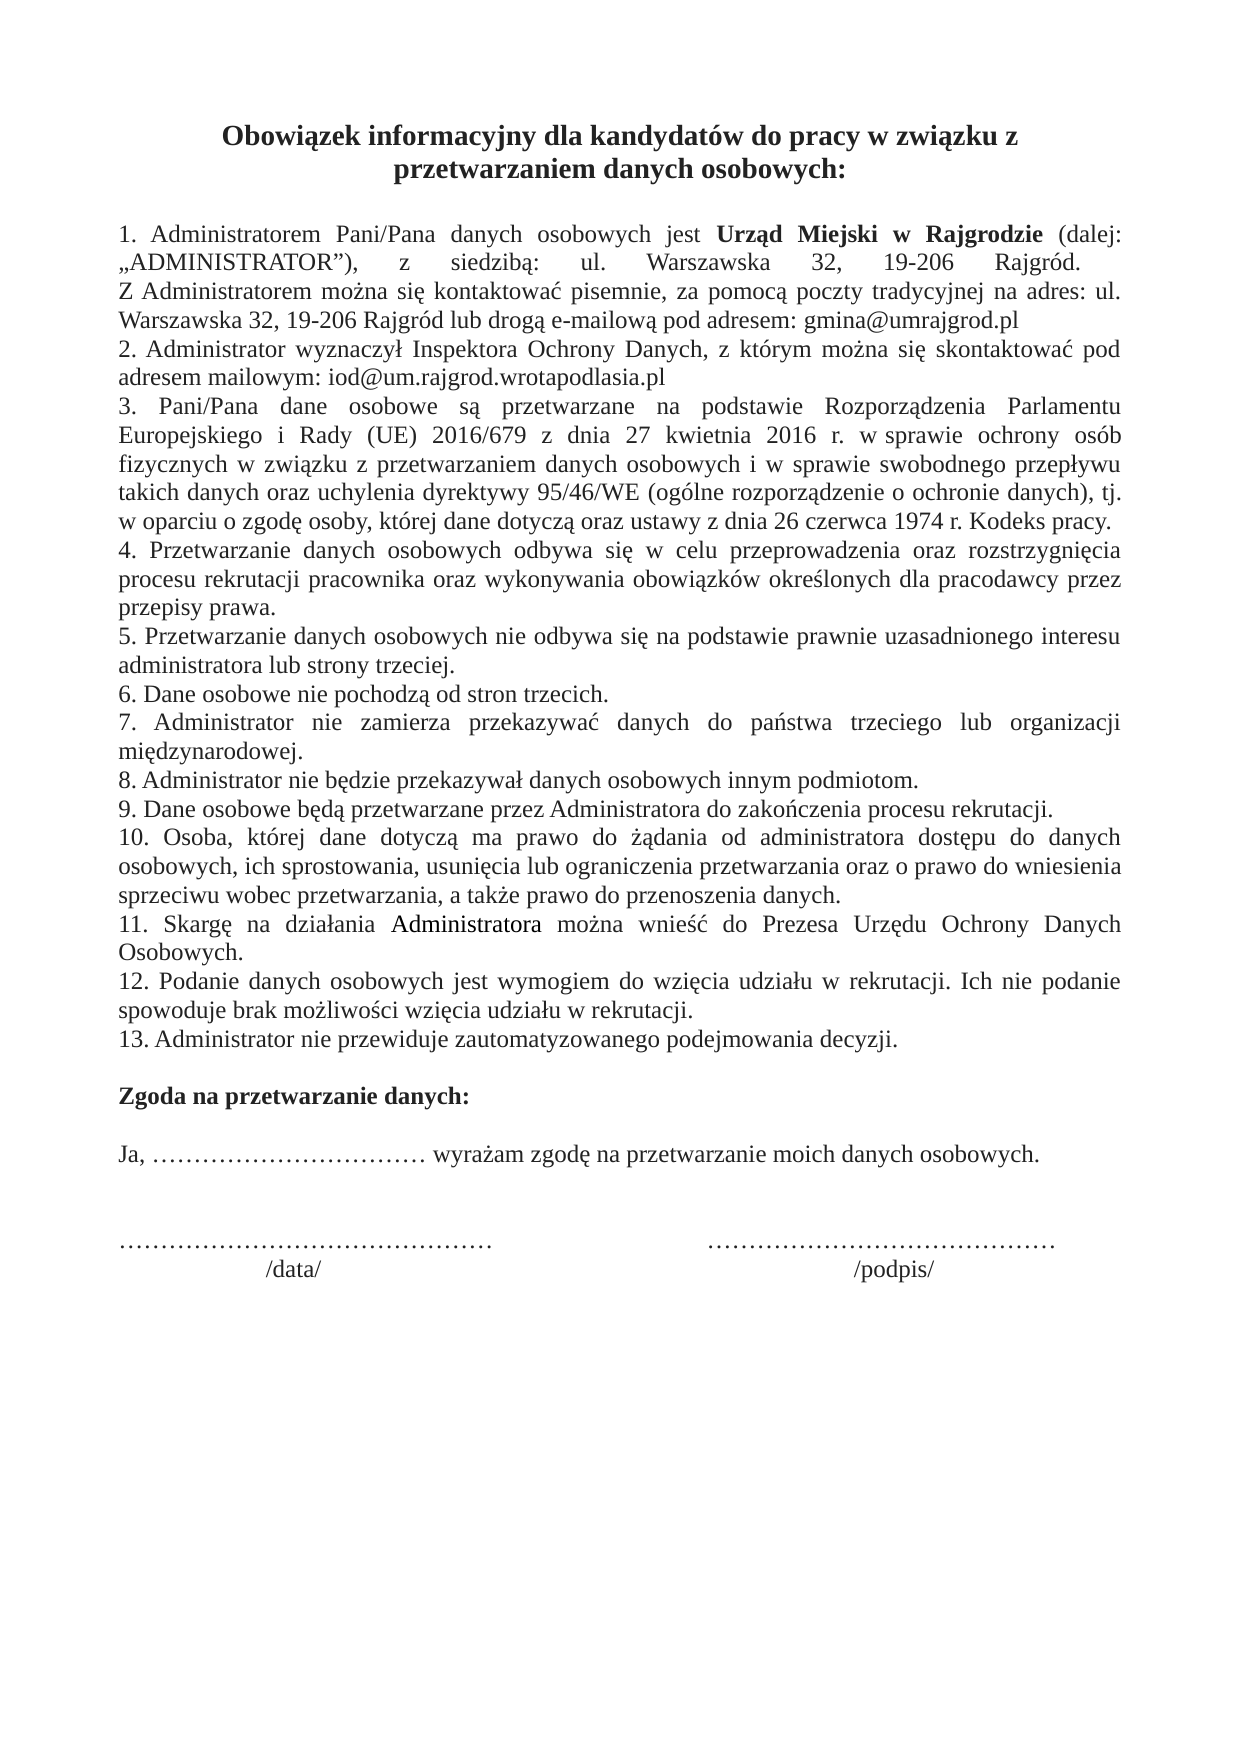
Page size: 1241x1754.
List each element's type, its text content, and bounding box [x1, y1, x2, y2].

text 4. Przetwarzanie danych osobowych odbywa się w celu przeprowadzenia oraz rozstrzygnięcia procesu rekrutacji pracownika oraz wykonywania obowiązków określonych dla pracodawcy przez przepisy prawa. [118, 535, 1122, 621]
text /data/ /podpis/ [192, 1254, 1122, 1282]
text 1. Administratorem Pani/Pana danych osobowych jest Urząd Miejski w Rajgrodzie (dalej: „ADMINISTRATOR”), z siedzibą: ul. Warszawska 32, 19-206 Rajgród. Z Administratorem można się kontaktować pisemnie, za pomocą poczty tradycyjnej na adres: ul. Warszawska 32, 19-206 Rajgród lub drogą e-mailową pod adresem: gmina@umrajgrod.pl [118, 219, 1122, 334]
text Zgoda na przetwarzanie danych: [118, 1081, 1122, 1110]
text 9. Dane osobowe będą przetwarzane przez Administratora do zakończenia procesu rekrutacji. [118, 794, 1122, 822]
text 13. Administrator nie przewiduje zautomatyzowanego podejmowania decyzji. [118, 1024, 1122, 1052]
text 10. Osoba, której dane dotyczą ma prawo do żądania od administratora dostępu do danych osobowych, ich sprostowania, usunięcia lub ograniczenia przetwarzania oraz o prawo do wniesienia sprzeciwu wobec przetwarzania, a także prawo do przenoszenia danych. [118, 822, 1122, 909]
text Ja, …………………………… wyrażam zgodę na przetwarzanie moich danych osobowych. [118, 1139, 1122, 1167]
text 6. Dane osobowe nie pochodzą od stron trzecich. [118, 679, 1122, 707]
text 8. Administrator nie będzie przekazywał danych osobowych innym podmiotom. [118, 765, 1122, 794]
text 5. Przetwarzanie danych osobowych nie odbywa się na podstawie prawnie uzasadnionego interesu administratora lub strony trzeciej. [118, 621, 1122, 679]
text Obowiązek informacyjny dla kandydatów do pracy w związku z przetwarzaniem danych osobowych: [118, 118, 1122, 185]
text 12. Podanie danych osobowych jest wymogiem do wzięcia udziału w rekrutacji. Ich nie podanie spowoduje brak możliwości wzięcia udziału w rekrutacji. [118, 966, 1122, 1024]
text 11. Skargę na działania Administratora można wnieść do Prezesa Urzędu Ochrony Danych Osobowych. [118, 909, 1122, 966]
text 2. Administrator wyznaczył Inspektora Ochrony Danych, z którym można się skontaktować pod adresem mailowym: iod@um.rajgrod.wrotapodlasia.pl [118, 334, 1122, 391]
text ……………………………………… …………………………………… [118, 1225, 1122, 1254]
text 7. Administrator nie zamierza przekazywać danych do państwa trzeciego lub organizacji międzynarodowej. [118, 707, 1122, 765]
text 3. Pani/Pana dane osobowe są przetwarzane na podstawie Rozporządzenia Parlamentu Europejskiego i Rady (UE) 2016/679 z dnia 27 kwietnia 2016 r. w sprawie ochrony osób fizycznych w związku z przetwarzaniem danych osobowych i w sprawie swobodnego przepływu takich danych oraz uchylenia dyrektywy 95/46/WE (ogólne rozporządzenie o ochronie danych), tj. w oparciu o zgodę osoby, której dane dotyczą oraz ustawy z dnia 26 czerwca 1974 r. Kodeks pracy. [118, 391, 1122, 535]
